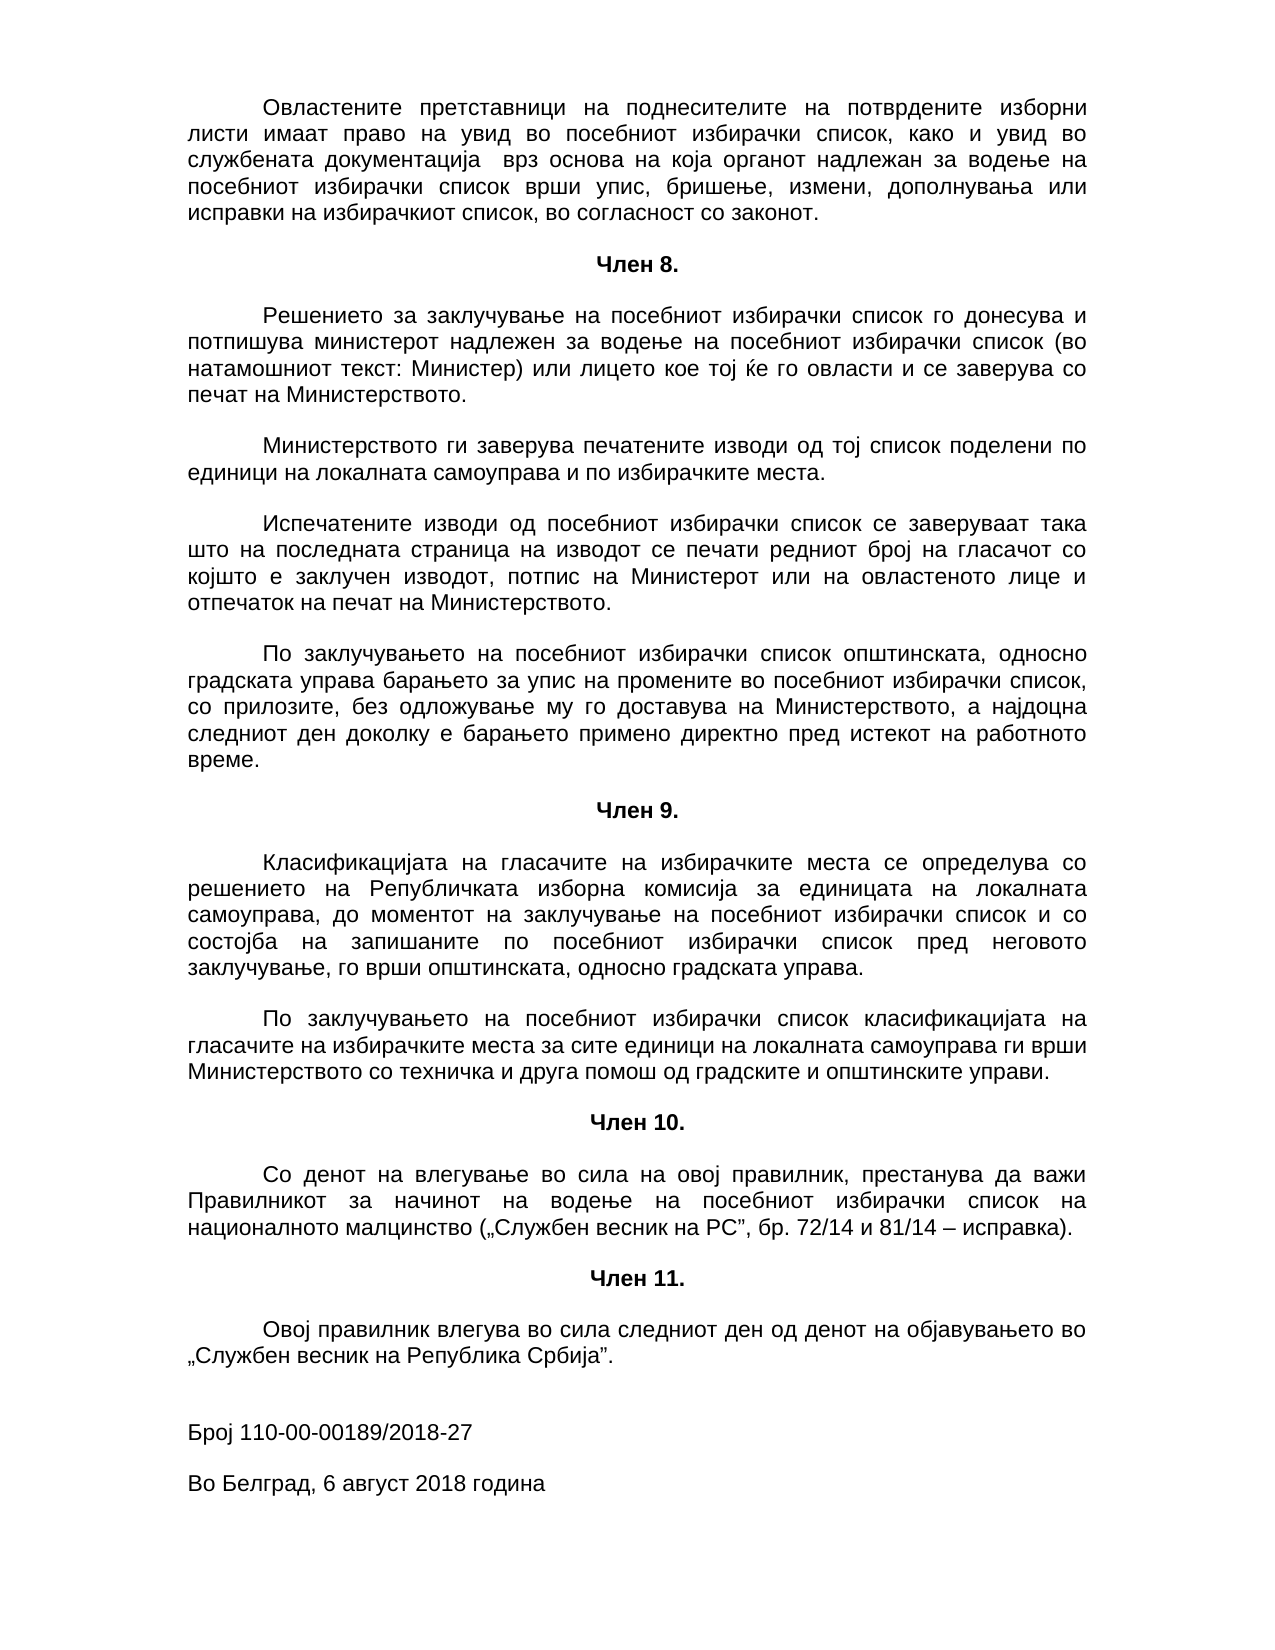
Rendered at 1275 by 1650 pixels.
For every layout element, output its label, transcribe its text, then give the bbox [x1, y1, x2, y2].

text Испечатените изводи од посебниот избирачки список се заверуваат така што на последната страница на изводот се печати редниот број на гласачот со којшто е заклучен изводот, потпис на Министерот или на овластеното лице и отпечаток на печат на Министерството. [187, 510, 1087, 615]
text Министерството ги заверува печатените изводи од тој список поделени по единици на локалната самоуправа и по избирачките места. [187, 432, 1087, 485]
text Член 10. [187, 1109, 1087, 1136]
text Решението за заклучување на посебниот избирачки список го донесува и потпишува министерот надлежен за водење на посебниот избирачки список (во натамошниот текст: Министер) или лицето кое тој ќе го овласти и се заверува со печат на Министерството. [187, 302, 1087, 407]
text По заклучувањето на посебниот избирачки список општинската, односно градската управа барањето за упис на промените во посебниот избирачки список, со прилозите, без одложување му го доставува на Министерството, а најдоцна следниот ден доколку е барањето примено директно пред истекот на работното време. [187, 640, 1087, 772]
text Овој правилник влегува во сила следниот ден од денот на објавувањето во „Службен весник на Република Србија”. [187, 1316, 1087, 1369]
text По заклучувањето на посебниот избирачки список класификацијата на гласачите на избирачките места за сите единици на локалната самоуправа ги врши Министерството со техничка и друга помош од градските и општинските управи. [187, 1005, 1087, 1084]
text Со денот на влегување во сила на овој правилник, престанува да важи Правилникот за начинот на водење на посебниот избирачки список на националното малцинство („Службен весник на РС”, бр. 72/14 и 81/14 – исправка). [187, 1161, 1087, 1240]
text Член 9. [187, 797, 1087, 823]
text Класификацијата на гласачите на избирачките места се определува со решението на Републичката изборна комисија за единицата на локалната самоуправа, до моментот на заклучување на посебниот избирачки список и со состојба на запишаните по посебниот избирачки список пред неговото заклучување, го врши општинската, односно градската управа. [187, 848, 1087, 980]
text Член 8. [187, 251, 1087, 277]
text Член 11. [187, 1265, 1087, 1291]
text Број 110-00-00189/2018-27 [187, 1419, 1087, 1445]
text Oвластените претставници на поднесителите на потврдените изборни листи имаат право на увид во посебниот избирачки список, како и увид во службената документација врз основа на која органот надлежан за водење на посебниот избирачки список врши упис, бришење, измени, дополнувања или исправки на избирачкиот список, во согласност со законот. [187, 94, 1087, 226]
text Во Белград, 6 август 2018 година [187, 1470, 1087, 1497]
